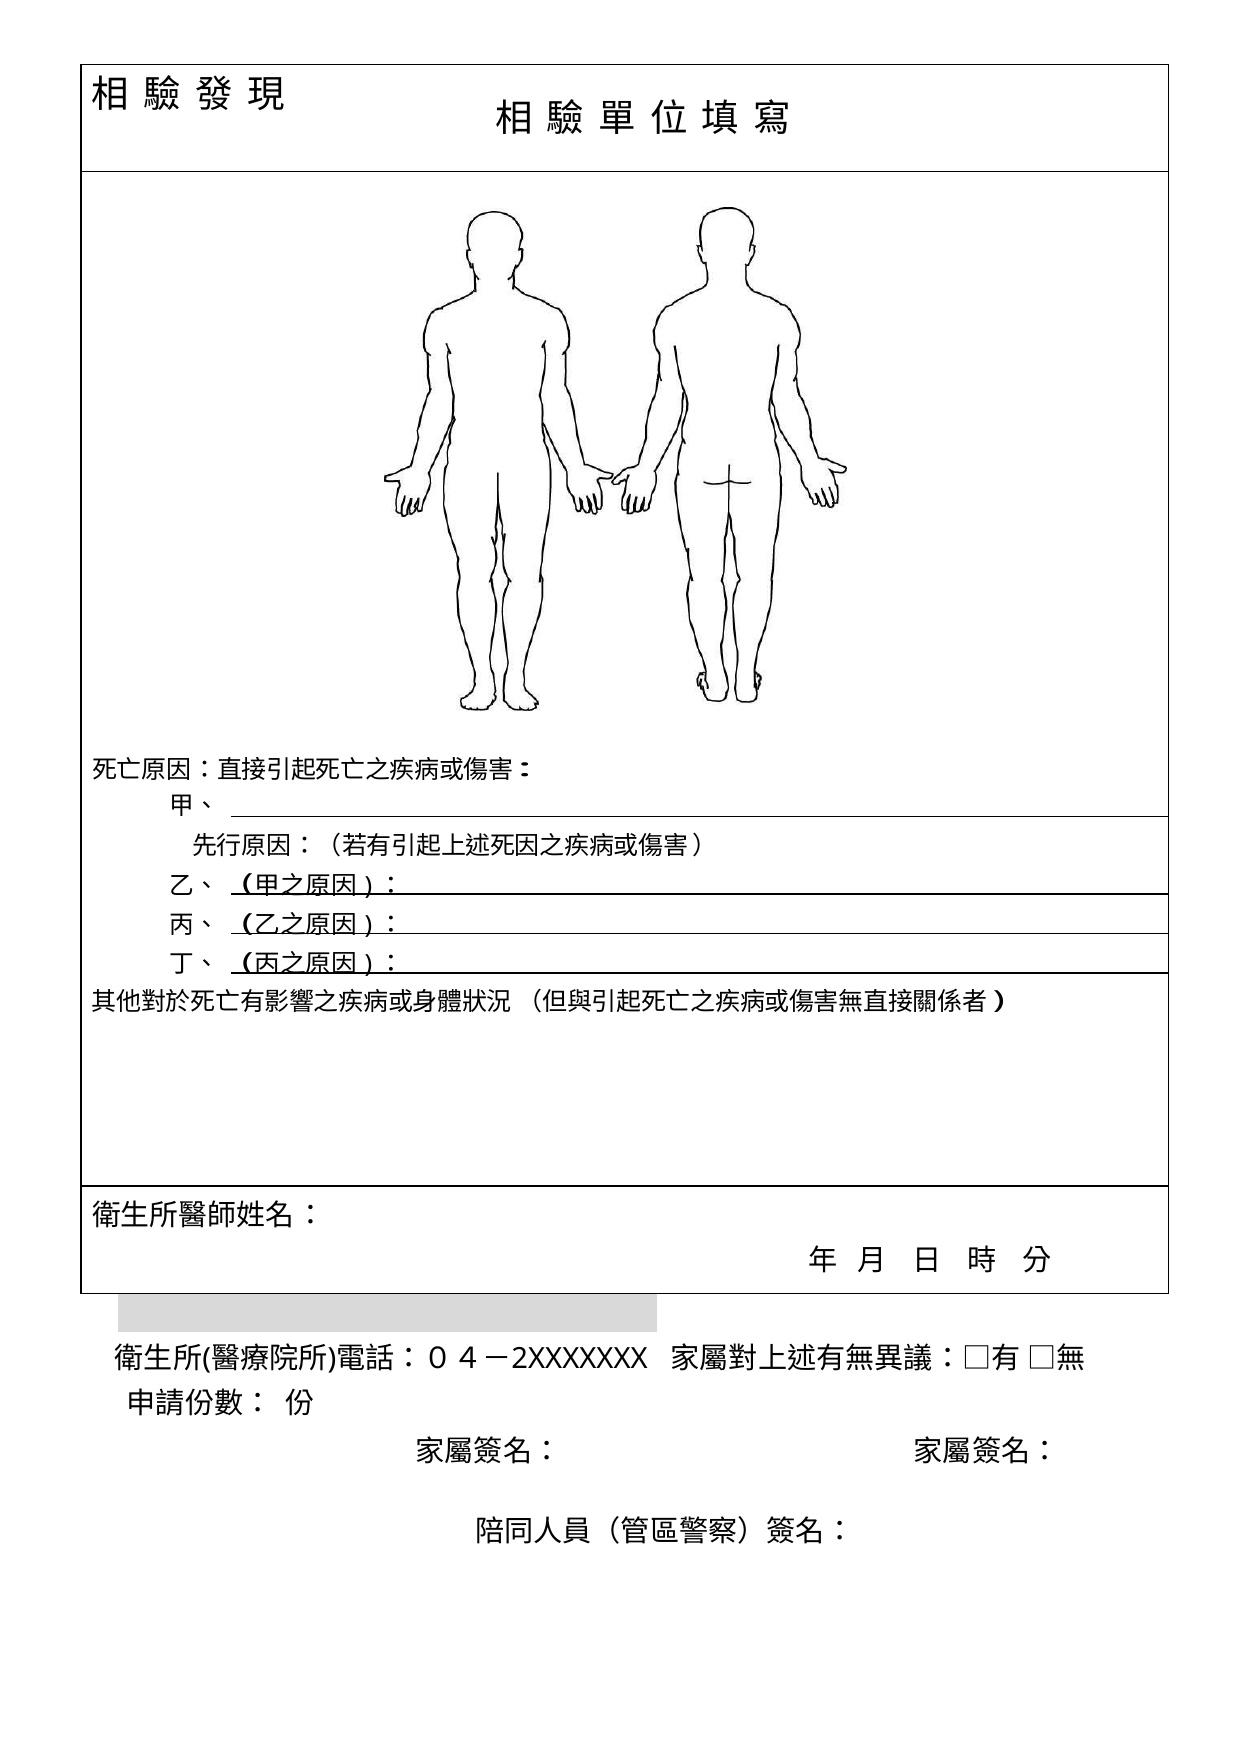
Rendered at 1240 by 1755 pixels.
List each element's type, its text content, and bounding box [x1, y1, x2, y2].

text 申請份數： 份 [67, 1379, 1172, 1422]
text 陪同人員（管區警察）簽名： [110, 1508, 1172, 1550]
text 家屬簽名： 家屬簽名： [66, 1427, 1172, 1470]
picture [384, 207, 847, 711]
text 衛生所(醫療院所)電話：０４－2XXXXXXX 家屬對上述有無異議：□有 □無 [92, 63, 1172, 1377]
